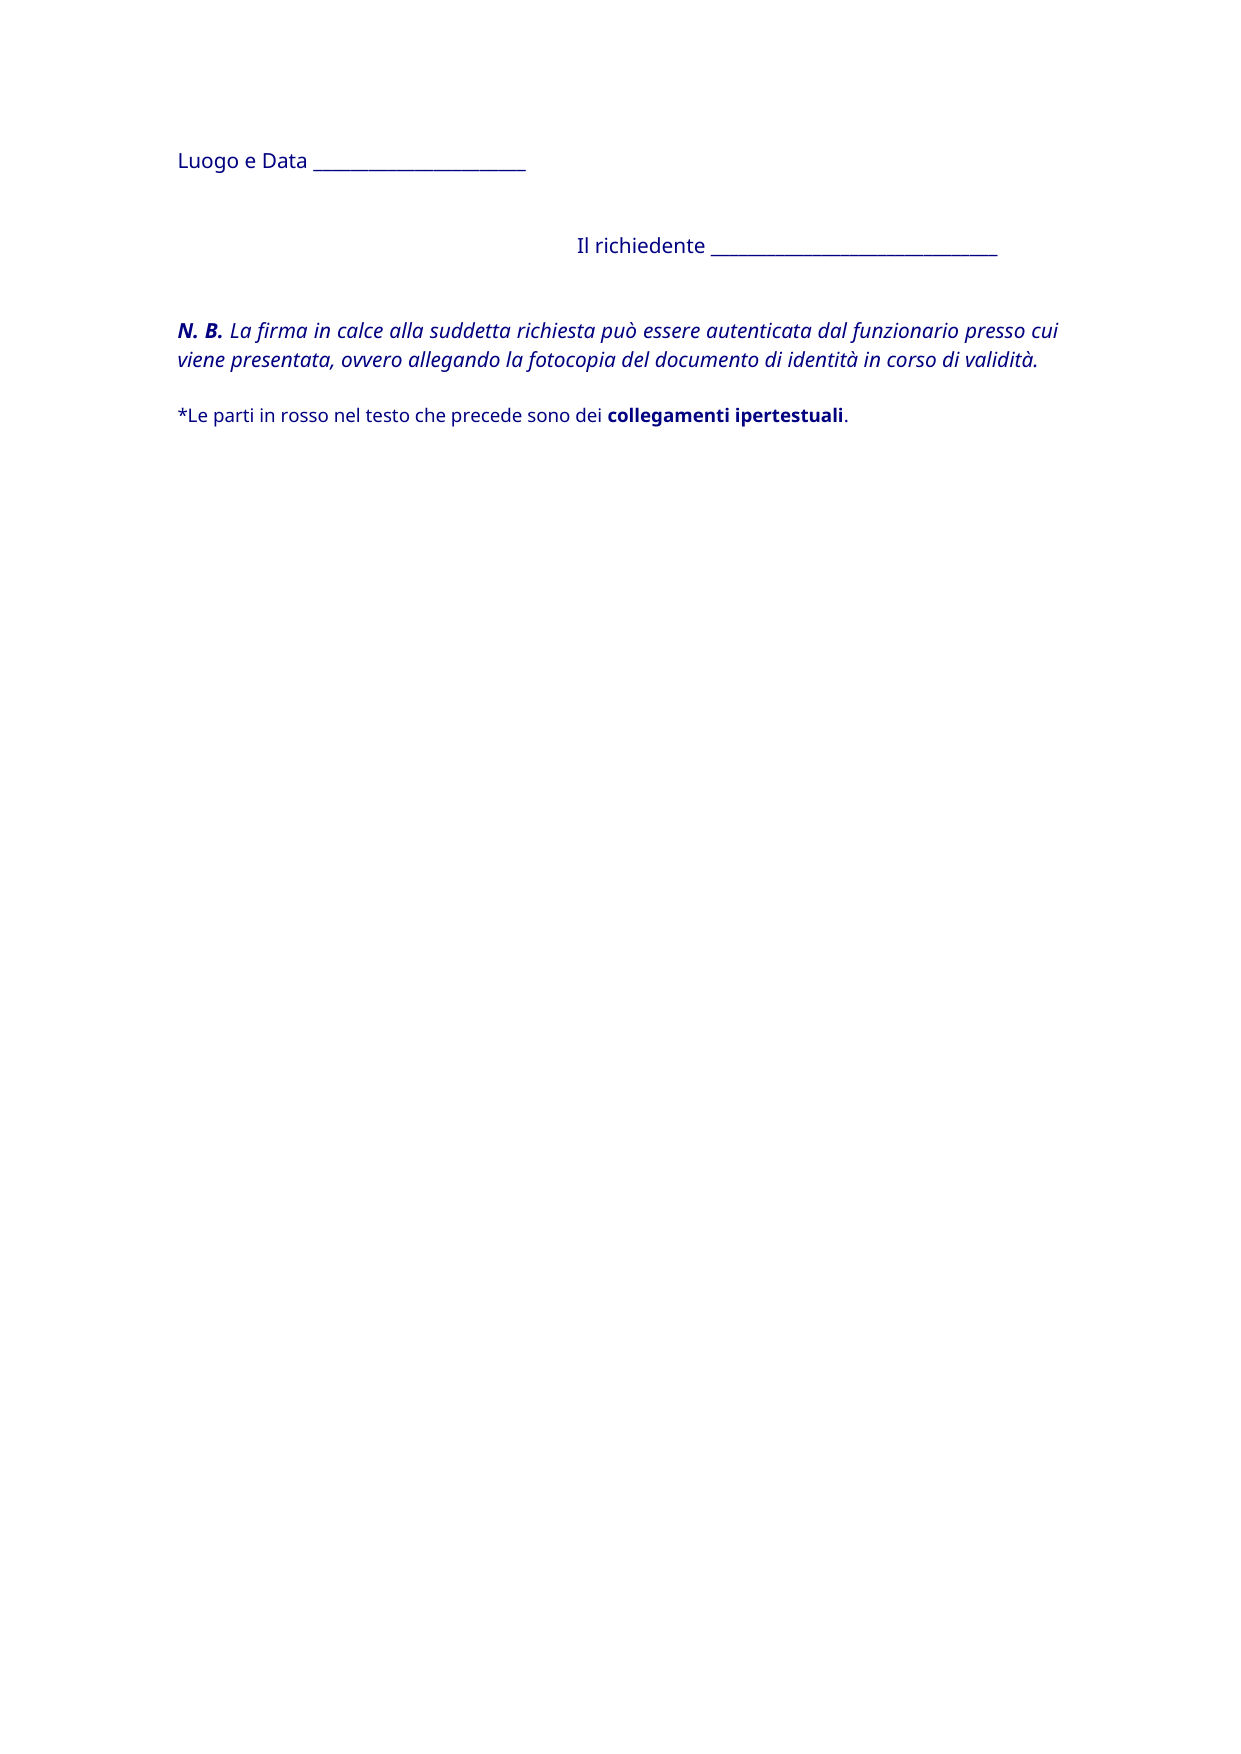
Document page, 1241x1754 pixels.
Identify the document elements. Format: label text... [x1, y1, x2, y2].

text *Le parti in rosso nel testo che precede sono dei collegamenti ipertestuali. [177, 402, 1063, 427]
text Il richiedente _______________________________ [561, 231, 1063, 260]
text Luogo e Data _______________________ [177, 146, 1063, 174]
text N. B. La firma in calce alla suddetta richiesta può essere autenticata dal funzionario presso cui viene presentata, ovvero allegando la fotocopia del documento di identità in corso di validità. [177, 317, 1063, 373]
